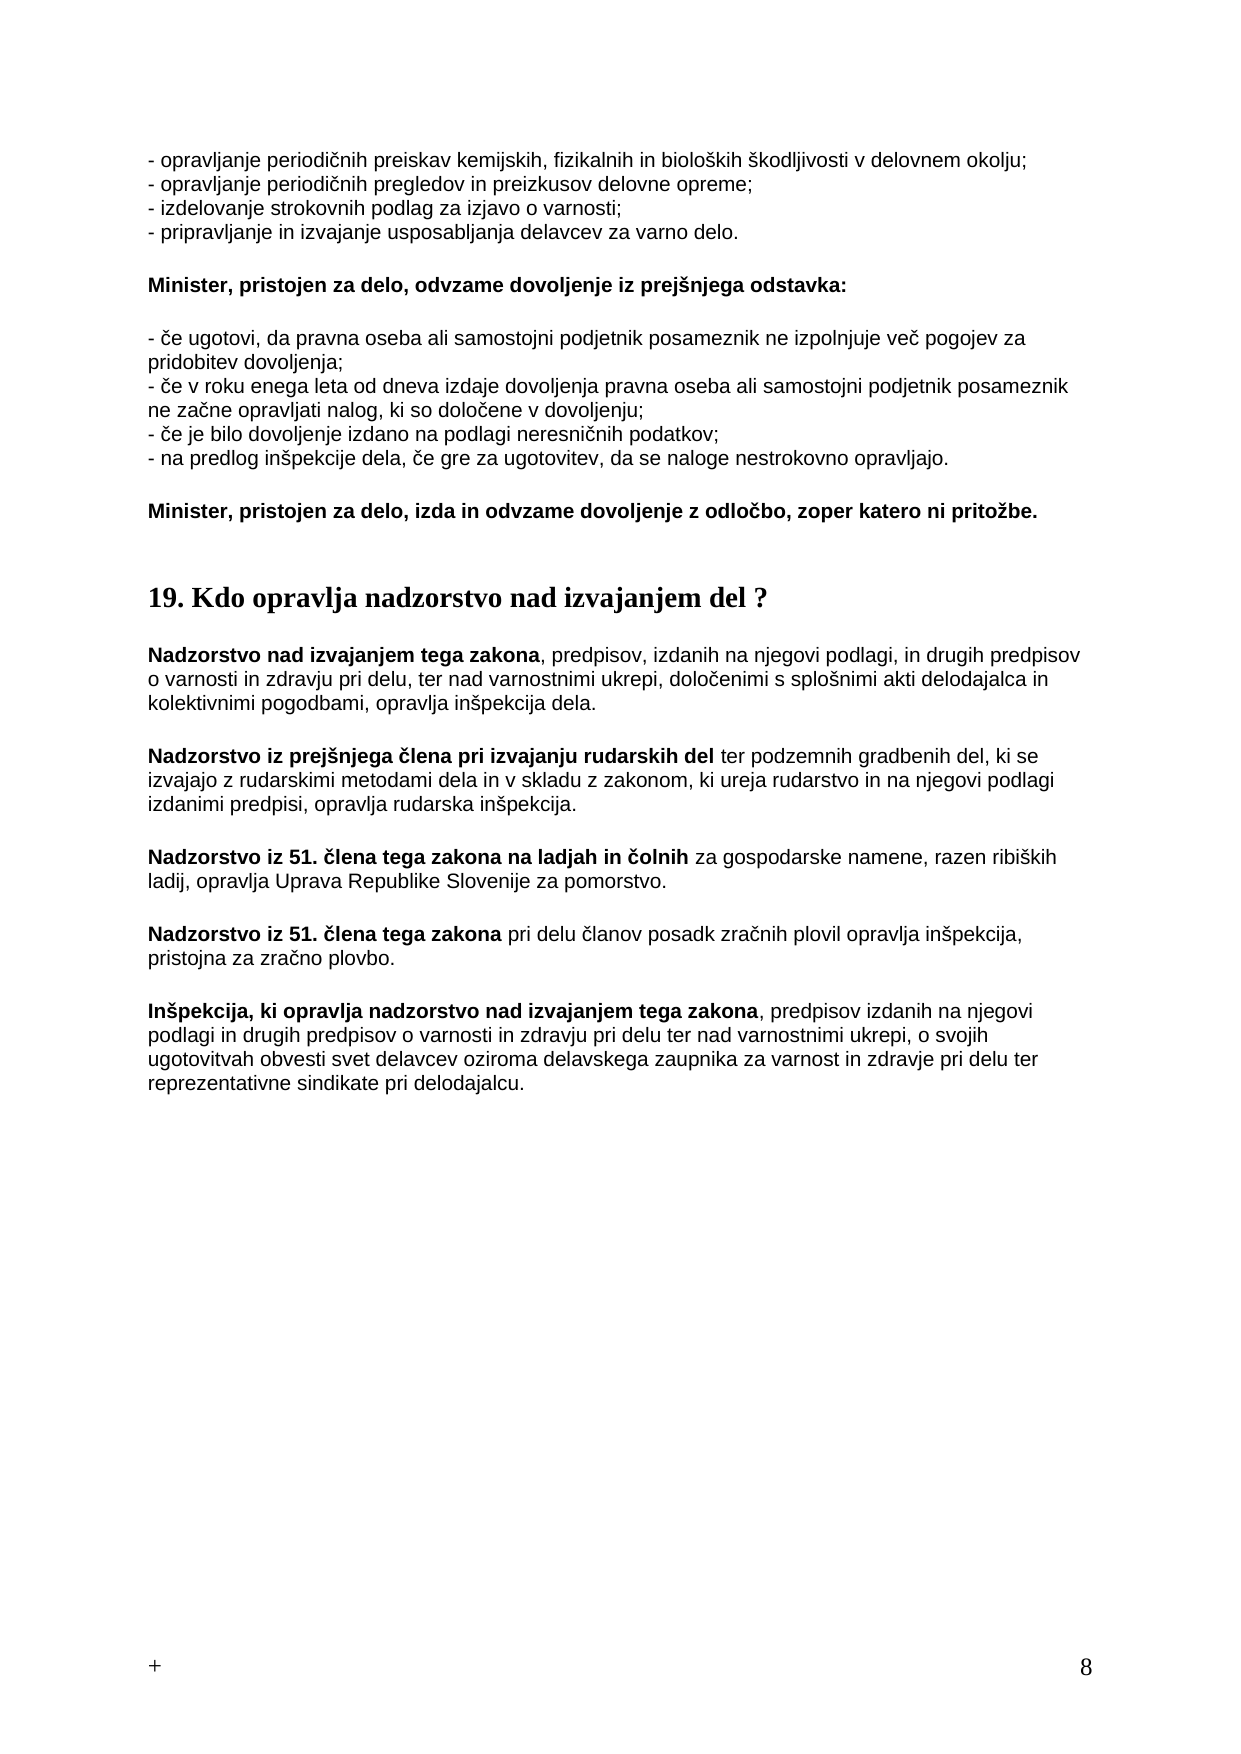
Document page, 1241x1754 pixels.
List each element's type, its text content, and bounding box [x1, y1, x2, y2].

text Nadzorstvo nad izvajanjem tega zakona, predpisov, izdanih na njegovi podlagi, in drugih predpisov o varnosti in zdravju pri delu, ter nad varnostnimi ukrepi, določenimi s splošnimi akti delodajalca in kolektivnimi pogodbami, opravlja inšpekcija dela. [148, 643, 1093, 715]
text Inšpekcija, ki opravlja nadzorstvo nad izvajanjem tega zakona, predpisov izdanih na njegovi podlagi in drugih predpisov o varnosti in zdravju pri delu ter nad varnostnimi ukrepi, o svojih ugotovitvah obvesti svet delavcev oziroma delavskega zaupnika za varnost in zdravje pri delu ter reprezentativne sindikate pri delodajalcu. [148, 999, 1093, 1095]
text 19. Kdo opravlja nadzorstvo nad izvajanjem del ? [148, 580, 1093, 614]
text Nadzorstvo iz prejšnjega člena pri izvajanju rudarskih del ter podzemnih gradbenih del, ki se izvajajo z rudarskimi metodami dela in v skladu z zakonom, ki ureja rudarstvo in na njegovi podlagi izdanimi predpisi, opravlja rudarska inšpekcija. [148, 744, 1093, 816]
text Nadzorstvo iz 51. člena tega zakona pri delu članov posadk zračnih plovil opravlja inšpekcija, pristojna za zračno plovbo. [148, 922, 1093, 970]
text Nadzorstvo iz 51. člena tega zakona na ladjah in čolnih za gospodarske namene, razen ribiških ladij, opravlja Uprava Republike Slovenije za pomorstvo. [148, 845, 1093, 893]
text - opravljanje periodičnih preiskav kemijskih, fizikalnih in bioloških škodljivosti v delovnem okolju; - opravljanje periodičnih pregledov in preizkusov delovne opreme; - izdelovanje strokovnih podlag za izjavo o varnosti; - pripravljanje in izvajanje usposabljanja delavcev za varno delo. [148, 148, 1093, 243]
text - če ugotovi, da pravna oseba ali samostojni podjetnik posameznik ne izpolnjuje več pogojev za pridobitev dovoljenja; - če v roku enega leta od dneva izdaje dovoljenja pravna oseba ali samostojni podjetnik posameznik ne začne opravljati nalog, ki so določene v dovoljenju; - če je bilo dovoljenje izdano na podlagi neresničnih podatkov; - na predlog inšpekcije dela, če gre za ugotovitev, da se naloge nestrokovno opravljajo. [148, 326, 1093, 469]
text Minister, pristojen za delo, izda in odvzame dovoljenje z odločbo, zoper katero ni pritožbe. [148, 499, 1093, 523]
text Minister, pristojen za delo, odvzame dovoljenje iz prejšnjega odstavka: [148, 273, 1093, 297]
